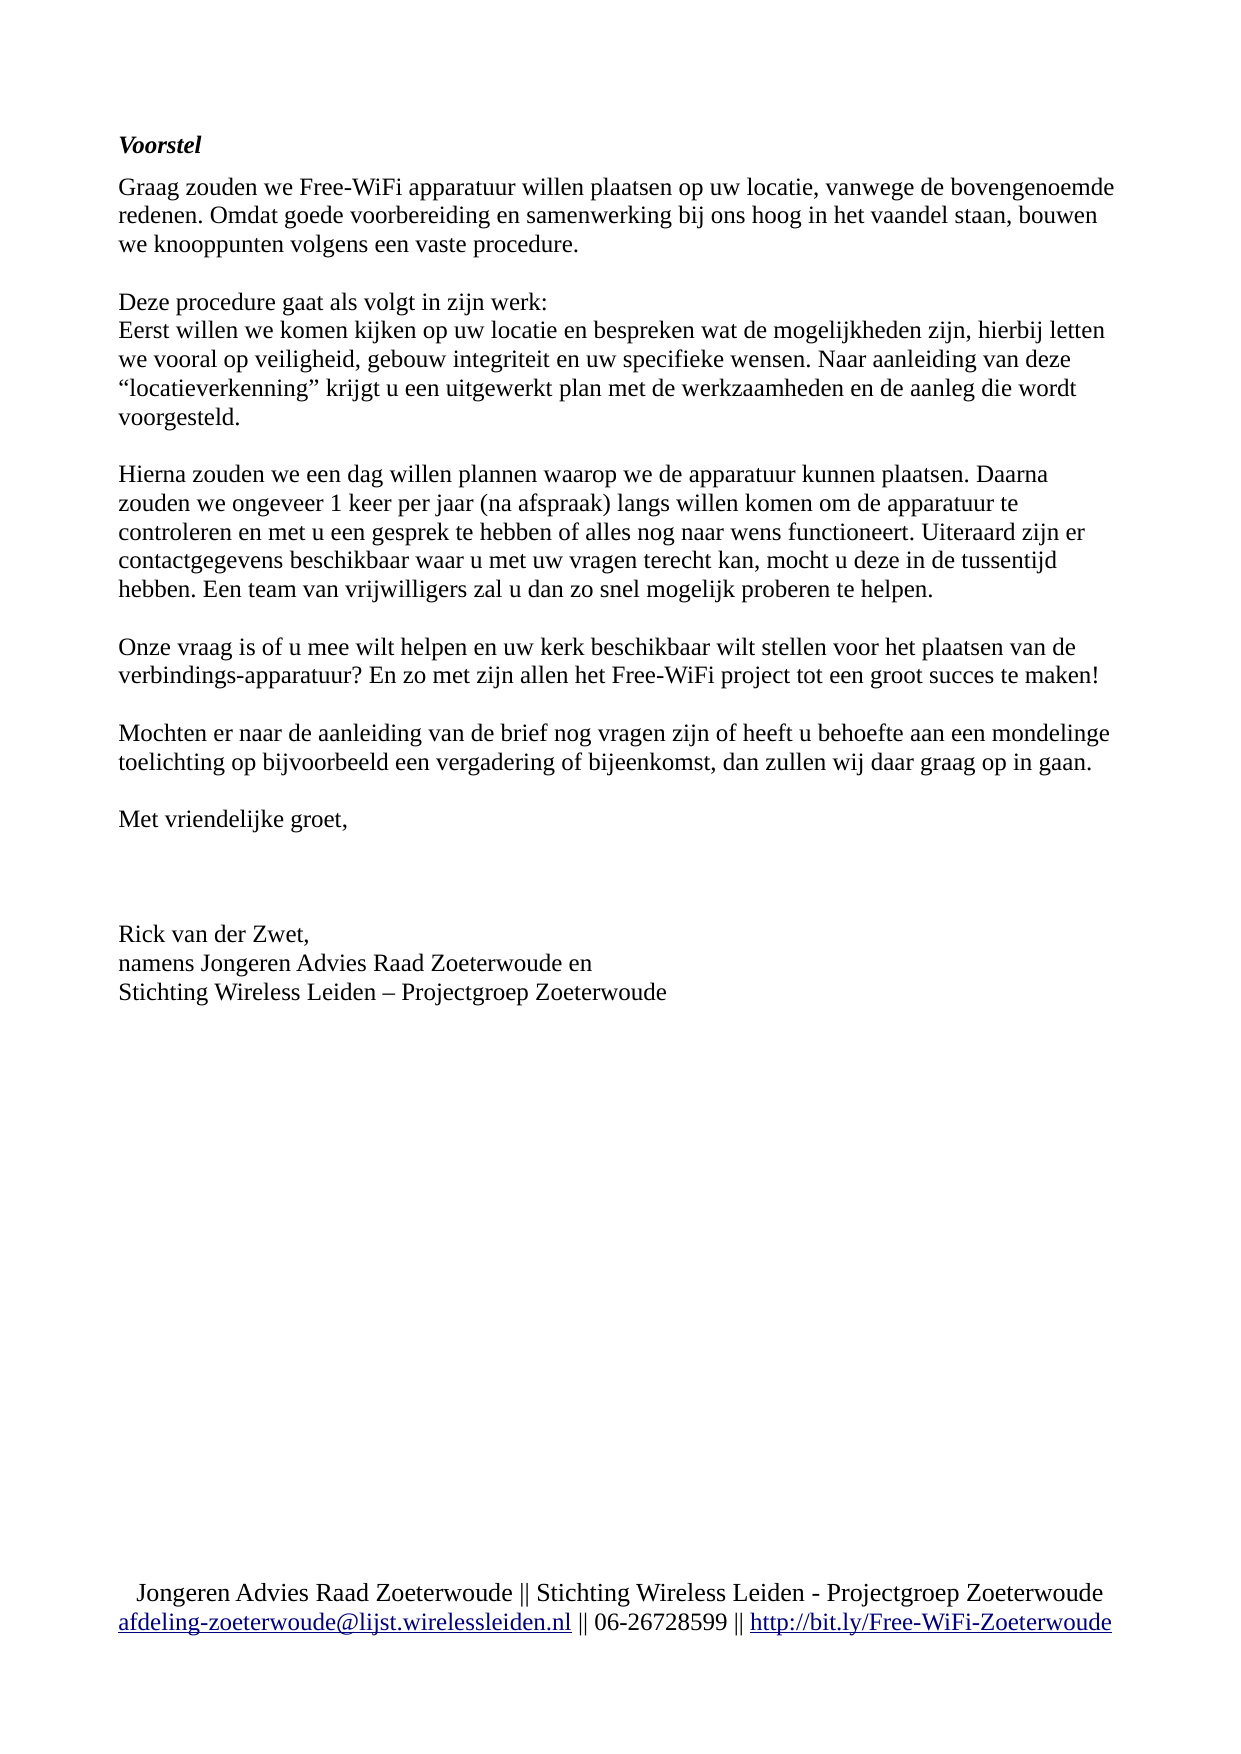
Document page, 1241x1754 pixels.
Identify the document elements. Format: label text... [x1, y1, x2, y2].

text Stichting Wireless Leiden – Projectgroep Zoeterwoude [118, 977, 1122, 1006]
text Mochten er naar de aanleiding van de brief nog vragen zijn of heeft u behoefte aan een mondelinge toelichting op bijvoorbeeld een vergadering of bijeenkomst, dan zullen wij daar graag op in gaan. [118, 718, 1122, 776]
text Hierna zouden we een dag willen plannen waarop we de apparatuur kunnen plaatsen. Daarna zouden we ongeveer 1 keer per jaar (na afspraak) langs willen komen om de apparatuur te controleren en met u een gesprek te hebben of alles nog naar wens functioneert. Uiteraard zijn er contactgegevens beschikbaar waar u met uw vragen terecht kan, mocht u deze in de tussentijd hebben. Een team van vrijwilligers zal u dan zo snel mogelijk proberen te helpen. [118, 459, 1122, 603]
text namens Jongeren Advies Raad Zoeterwoude en [118, 948, 1122, 977]
text Graag zouden we Free-WiFi apparatuur willen plaatsen op uw locatie, vanwege de bovengenoemde redenen. Omdat goede voorbereiding en samenwerking bij ons hoog in het vaandel staan, bouwen we knooppunten volgens een vaste procedure. [118, 172, 1122, 258]
text Deze procedure gaat als volgt in zijn werk: [118, 287, 1122, 316]
text Onze vraag is of u mee wilt helpen en uw kerk beschikbaar wilt stellen voor het plaatsen van de verbindings-apparatuur? En zo met zijn allen het Free-WiFi project tot een groot succes te maken! [118, 632, 1122, 689]
text Rick van der Zwet, [118, 919, 1122, 948]
text Eerst willen we komen kijken op uw locatie en bespreken wat de mogelijkheden zijn, hierbij letten we vooral op veiligheid, gebouw integriteit en uw specifieke wensen. Naar aanleiding van deze “locatieverkenning” krijgt u een uitgewerkt plan met de werkzaamheden en de aanleg die wordt voorgesteld. [118, 316, 1122, 431]
text Met vriendelijke groet, [118, 804, 1122, 833]
text Voorstel [118, 131, 1122, 159]
